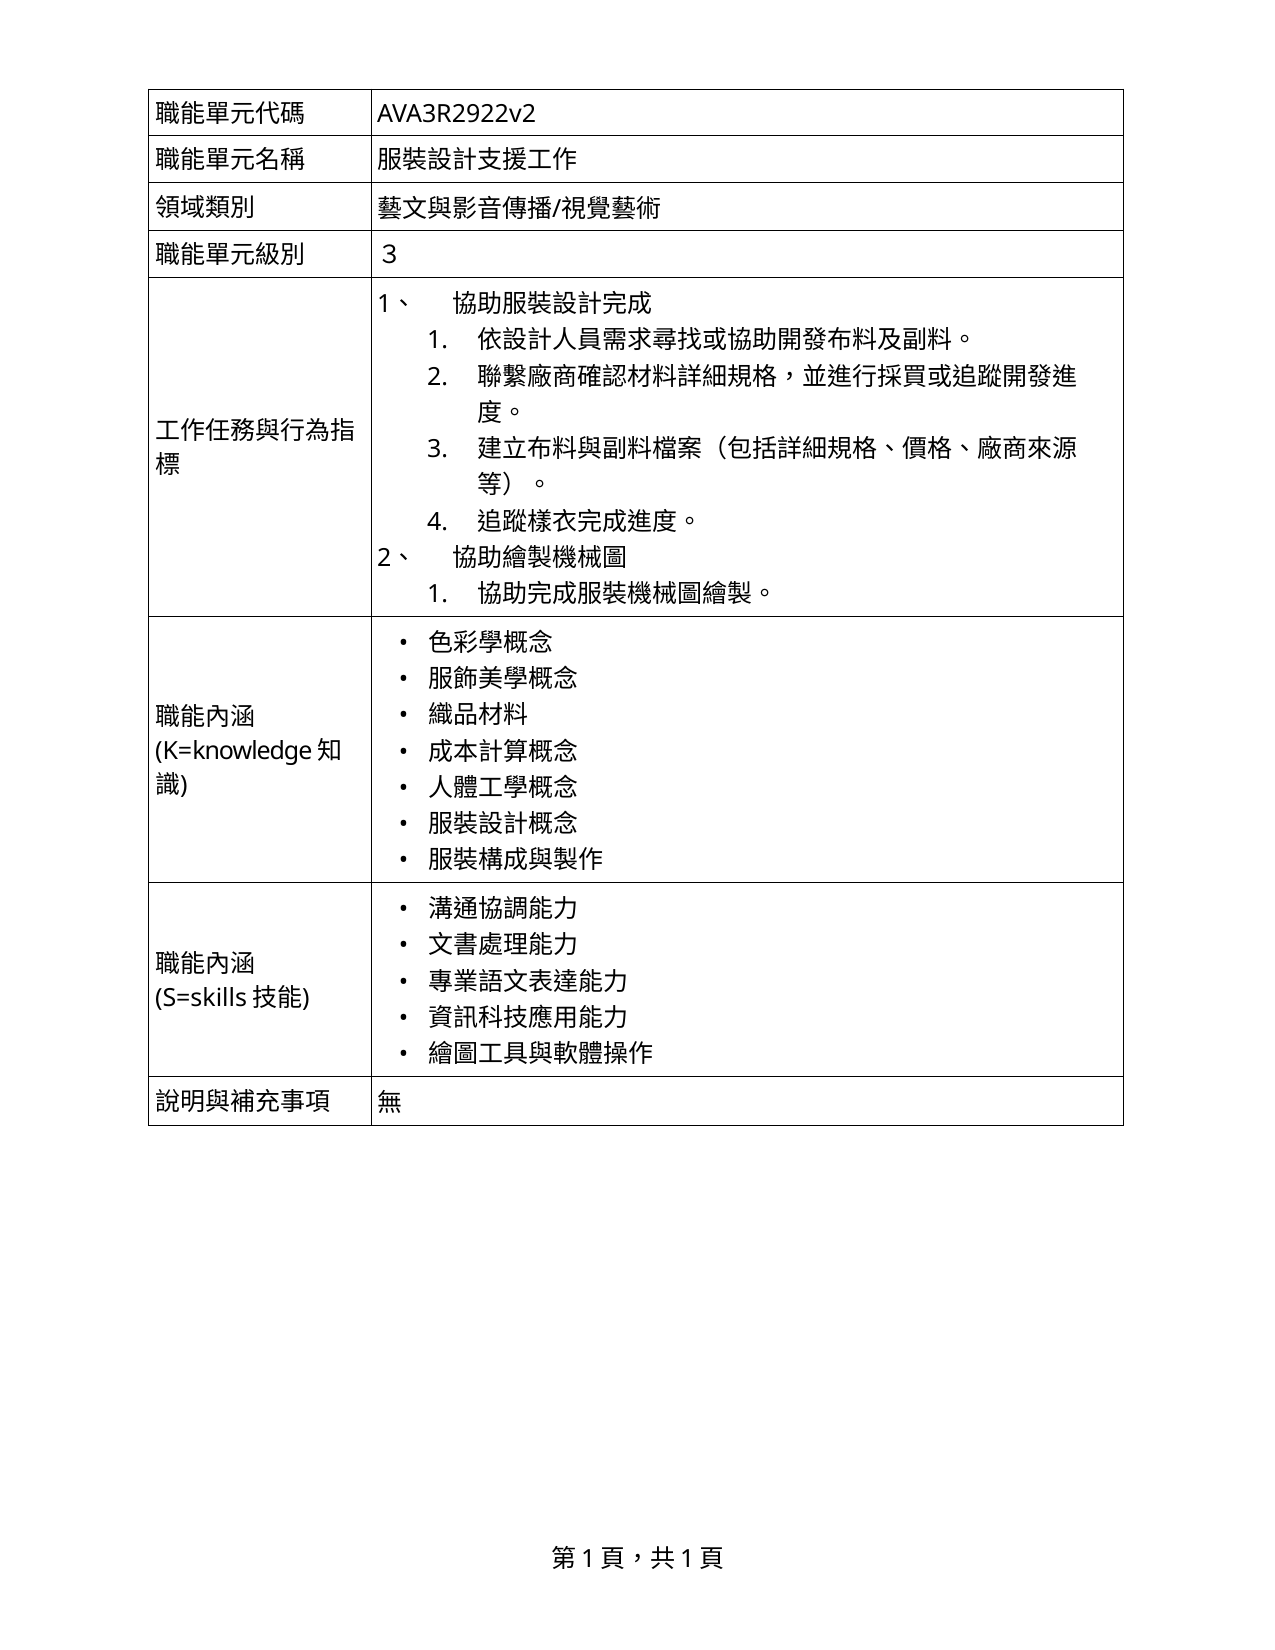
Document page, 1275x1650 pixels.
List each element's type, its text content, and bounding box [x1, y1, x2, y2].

table_cell 職能內涵 (K=knowledge知識) [149, 617, 371, 882]
table_header 職能單元代碼 [149, 90, 371, 135]
table_cell 色彩學概念 服飾美學概念 織品材料 成本計算概念 人體工學概念 服裝設計概念 服裝構成與製作 [372, 617, 1123, 882]
table_cell 服裝設計支援工作 [372, 136, 1123, 182]
table_cell 職能單元級別 [149, 231, 371, 277]
table_cell 職能單元名稱 [149, 136, 371, 182]
table_cell 職能內涵 (S=skills技能) [149, 883, 371, 1076]
table_cell 溝通協調能力 文書處理能力 專業語文表達能力 資訊科技應用能力 繪圖工具與軟體操作 [372, 883, 1123, 1076]
table_cell 藝文與影音傳播/視覺藝術 [372, 183, 1123, 230]
table_cell 說明與補充事項 [149, 1077, 371, 1124]
table_cell ３ [372, 231, 1123, 277]
table_cell 無 [372, 1077, 1123, 1124]
table_cell 領域類別 [149, 183, 371, 230]
table_header AVA3R2922v2 [372, 90, 1123, 135]
table_cell 工作任務與行為指標 [149, 278, 371, 616]
table_cell 協助服裝設計完成 依設計人員需求尋找或協助開發布料及副料。 聯繫廠商確認材料詳細規格，並進行採買或追蹤開發進度。 建立布料與副料檔案（包括詳細規格、價格、廠商來源等）。 追蹤樣衣完成進度。 協助繪製機械圖 協助完成服裝機械圖繪製。 [372, 278, 1123, 616]
